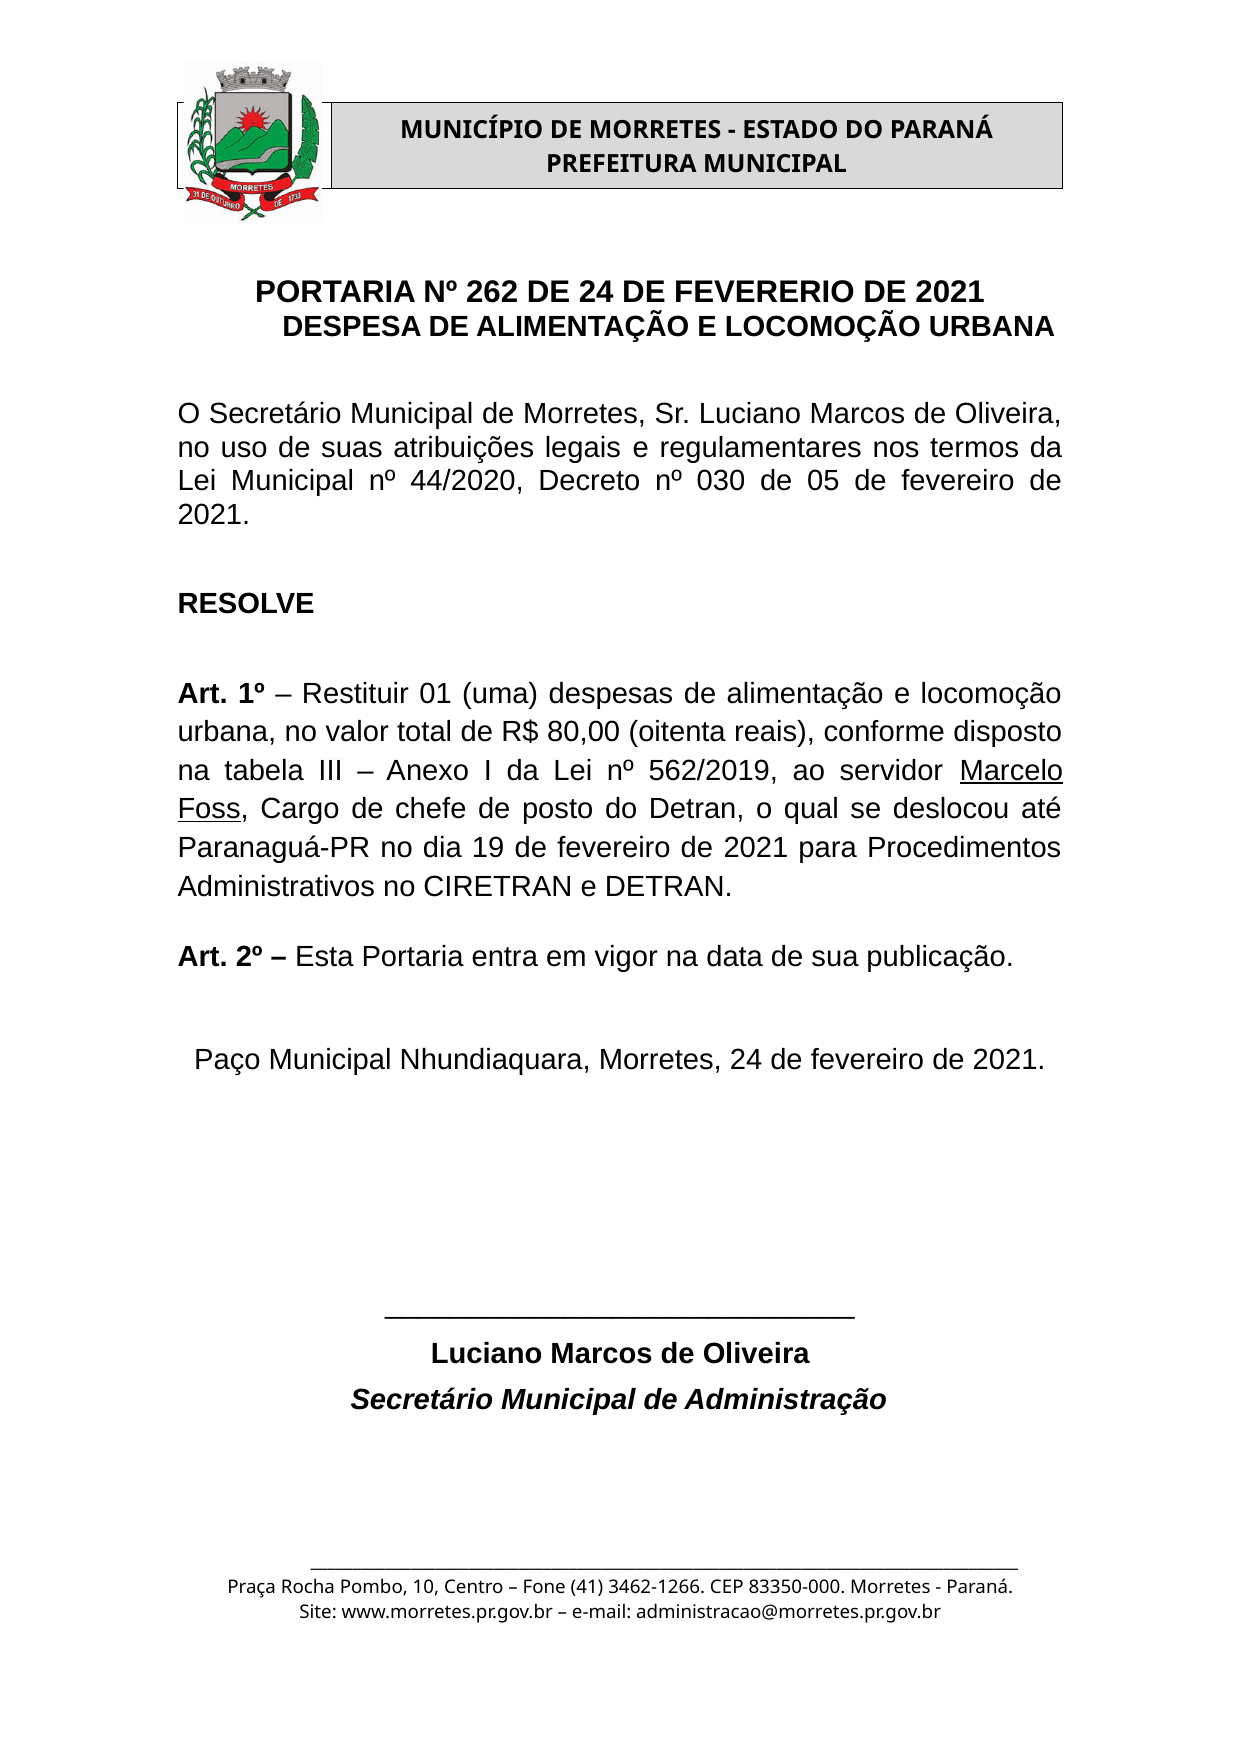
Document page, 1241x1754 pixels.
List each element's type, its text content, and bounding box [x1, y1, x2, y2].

text PORTARIA Nº 262 DE 24 DE FEVERERIO DE 2021 [177, 273, 1063, 309]
text Art. 1º – Restituir 01 (uma) despesas de alimentação e locomoção urbana, no valor total de R$ 80,00 (oitenta reais), conforme disposto na tabela III – Anexo I da Lei nº 562/2019, ao servidor Marcelo Foss, Cargo de chefe de posto do Detran, o qual se deslocou até Paranaguá-PR no dia 19 de fevereiro de 2021 para Procedimentos Administrativos no CIRETRAN e DETRAN. [177, 676, 1063, 902]
text RESOLVE [177, 586, 1063, 620]
text Paço Municipal Nhundiaquara, Morretes, 24 de fevereiro de 2021. [177, 1042, 1063, 1076]
text Luciano Marcos de Oliveira [177, 1336, 1063, 1369]
text DESPESA DE ALIMENTAÇÃO E LOCOMOÇÃO URBANA [177, 309, 1063, 343]
text _____________________________ [177, 1286, 1063, 1319]
text Secretário Municipal de Administração [177, 1382, 1063, 1416]
text Art. 2º – Esta Portaria entra em vigor na data de sua publicação. [177, 939, 1063, 973]
text O Secretário Municipal de Morretes, Sr. Luciano Marcos de Oliveira, no uso de suas atribuições legais e regulamentares nos termos da Lei Municipal nº 44/2020, Decreto nº 030 de 05 de fevereiro de 2021. [177, 396, 1063, 530]
